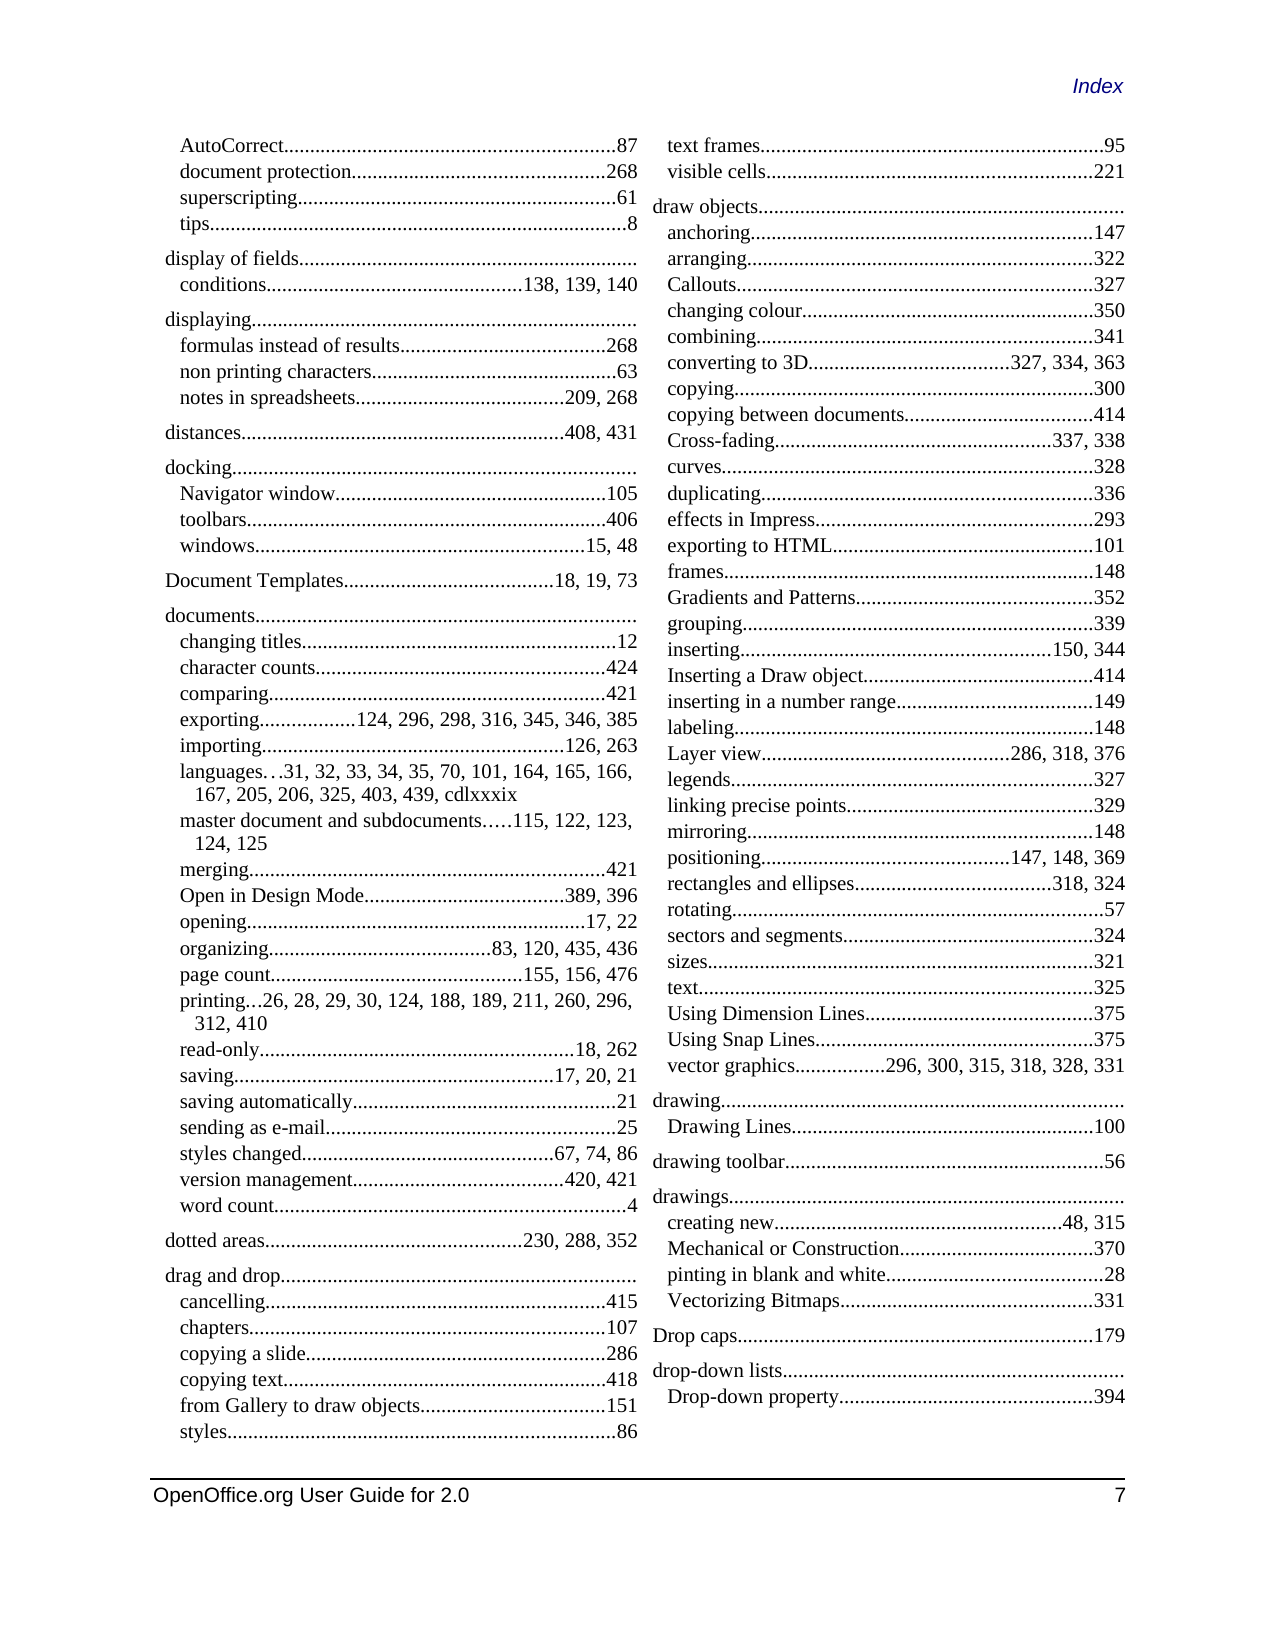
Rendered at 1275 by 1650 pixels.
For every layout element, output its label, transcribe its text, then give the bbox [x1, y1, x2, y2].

text sectors and segments 324 [667, 924, 1125, 947]
text drawing toolbar 56 [652, 1150, 1125, 1173]
text draw objects [652, 195, 1125, 218]
text cancelling 415 [179, 1290, 637, 1313]
text combining 341 [667, 325, 1125, 348]
text Using Dimension Lines 375 [667, 1002, 1125, 1025]
text positioning 147, 148, 369 [667, 846, 1125, 869]
text duplicating 336 [667, 481, 1125, 504]
text character counts 424 [179, 656, 637, 679]
text pinting in blank and white 28 [667, 1263, 1125, 1286]
text display of fields [165, 247, 637, 270]
text printing 26, 28, 29, 30, 124, 188, 189, 211, 260, 296, 312, 410 [179, 988, 637, 1035]
text Mechanical or Construction 370 [667, 1237, 1125, 1260]
text Document Templates 18, 19, 73 [165, 569, 637, 592]
text dotted areas 230, 288, 352 [165, 1229, 637, 1252]
text curves 328 [667, 455, 1125, 478]
text exporting to HTML 101 [667, 533, 1125, 557]
text opening 17, 22 [179, 910, 637, 933]
text copying a slide 286 [179, 1342, 637, 1365]
text formulas instead of results 268 [179, 334, 637, 357]
text drop-down lists [652, 1359, 1125, 1382]
text tips 8 [179, 212, 637, 235]
text Layer view 286, 318, 376 [667, 742, 1125, 765]
text Vectorizing Bitmaps 331 [667, 1289, 1125, 1312]
text inserting 150, 344 [667, 638, 1125, 661]
text frames 148 [667, 559, 1125, 583]
text Drop-down property 394 [667, 1385, 1125, 1408]
text read-only 18, 262 [179, 1038, 637, 1061]
text Navigator window 105 [179, 482, 637, 505]
text Cross-fading 337, 338 [667, 429, 1125, 452]
text text frames 95 [667, 134, 1125, 157]
text styles changed 67, 74, 86 [179, 1142, 637, 1165]
text copying between documents 414 [667, 403, 1125, 426]
text distances 408, 431 [165, 421, 637, 444]
text drawing [652, 1089, 1125, 1112]
text visible cells 221 [667, 160, 1125, 183]
text windows 15, 48 [179, 534, 637, 557]
text Gradients and Patterns 352 [667, 586, 1125, 609]
text docking [165, 456, 637, 479]
text mirroring 148 [667, 820, 1125, 843]
text chapters 107 [179, 1316, 637, 1339]
text Open in Design Mode 389, 396 [179, 884, 637, 907]
text linking precise points 329 [667, 794, 1125, 817]
text organizing 83, 120, 435, 436 [179, 936, 637, 959]
text from Gallery to draw objects 151 [179, 1394, 637, 1417]
text rotating 57 [667, 898, 1125, 921]
text comparing 421 [179, 682, 637, 705]
text copying text 418 [179, 1368, 637, 1391]
text non printing characters 63 [179, 360, 637, 383]
text converting to 3D 327, 334, 363 [667, 351, 1125, 374]
text rectangles and ellipses 318, 324 [667, 872, 1125, 895]
text Inserting a Draw object 414 [667, 664, 1125, 687]
text legends 327 [667, 768, 1125, 791]
text languages 31, 32, 33, 34, 35, 70, 101, 164, 165, 166, 167, 205, 206, 325, 403, 439, cdlxxxix [179, 760, 637, 806]
text effects in Impress 293 [667, 507, 1125, 531]
text vector graphics 296, 300, 315, 318, 328, 331 [667, 1054, 1125, 1077]
text grouping 339 [667, 612, 1125, 635]
text sizes 321 [667, 950, 1125, 973]
text sending as e-mail 25 [179, 1116, 637, 1139]
text notes in spreadsheets 209, 268 [179, 386, 637, 409]
text changing colour 350 [667, 299, 1125, 322]
text merging 421 [179, 858, 637, 881]
text Callouts 327 [667, 273, 1125, 296]
text styles 86 [179, 1420, 637, 1443]
text inserting in a number range 149 [667, 690, 1125, 713]
text copying 300 [667, 377, 1125, 400]
text document protection 268 [179, 160, 637, 183]
text Drawing Lines 100 [667, 1115, 1125, 1138]
text documents [165, 604, 637, 627]
text text 325 [667, 976, 1125, 999]
text drawings [652, 1185, 1125, 1208]
text anchoring 147 [667, 221, 1125, 244]
text page count 155, 156, 476 [179, 962, 637, 986]
text Drop caps 179 [652, 1324, 1125, 1347]
text Using Snap Lines 375 [667, 1028, 1125, 1051]
text saving automatically 21 [179, 1090, 637, 1113]
text importing 126, 263 [179, 734, 637, 757]
text changing titles 12 [179, 630, 637, 653]
text saving 17, 20, 21 [179, 1064, 637, 1087]
text version management 420, 421 [179, 1168, 637, 1191]
text superscripting 61 [179, 186, 637, 209]
text displaying [165, 308, 637, 331]
text exporting 124, 296, 298, 316, 345, 346, 385 [179, 708, 637, 731]
text drag and drop [165, 1264, 637, 1287]
text AutoCorrect 87 [179, 134, 637, 157]
text toolbars 406 [179, 508, 637, 531]
text word count 4 [179, 1194, 637, 1217]
text labeling 148 [667, 716, 1125, 739]
text creating new 48, 315 [667, 1211, 1125, 1234]
text conditions 138, 139, 140 [179, 273, 637, 296]
text master document and subdocuments 115, 122, 123, 124, 125 [179, 809, 637, 855]
text arranging 322 [667, 247, 1125, 270]
